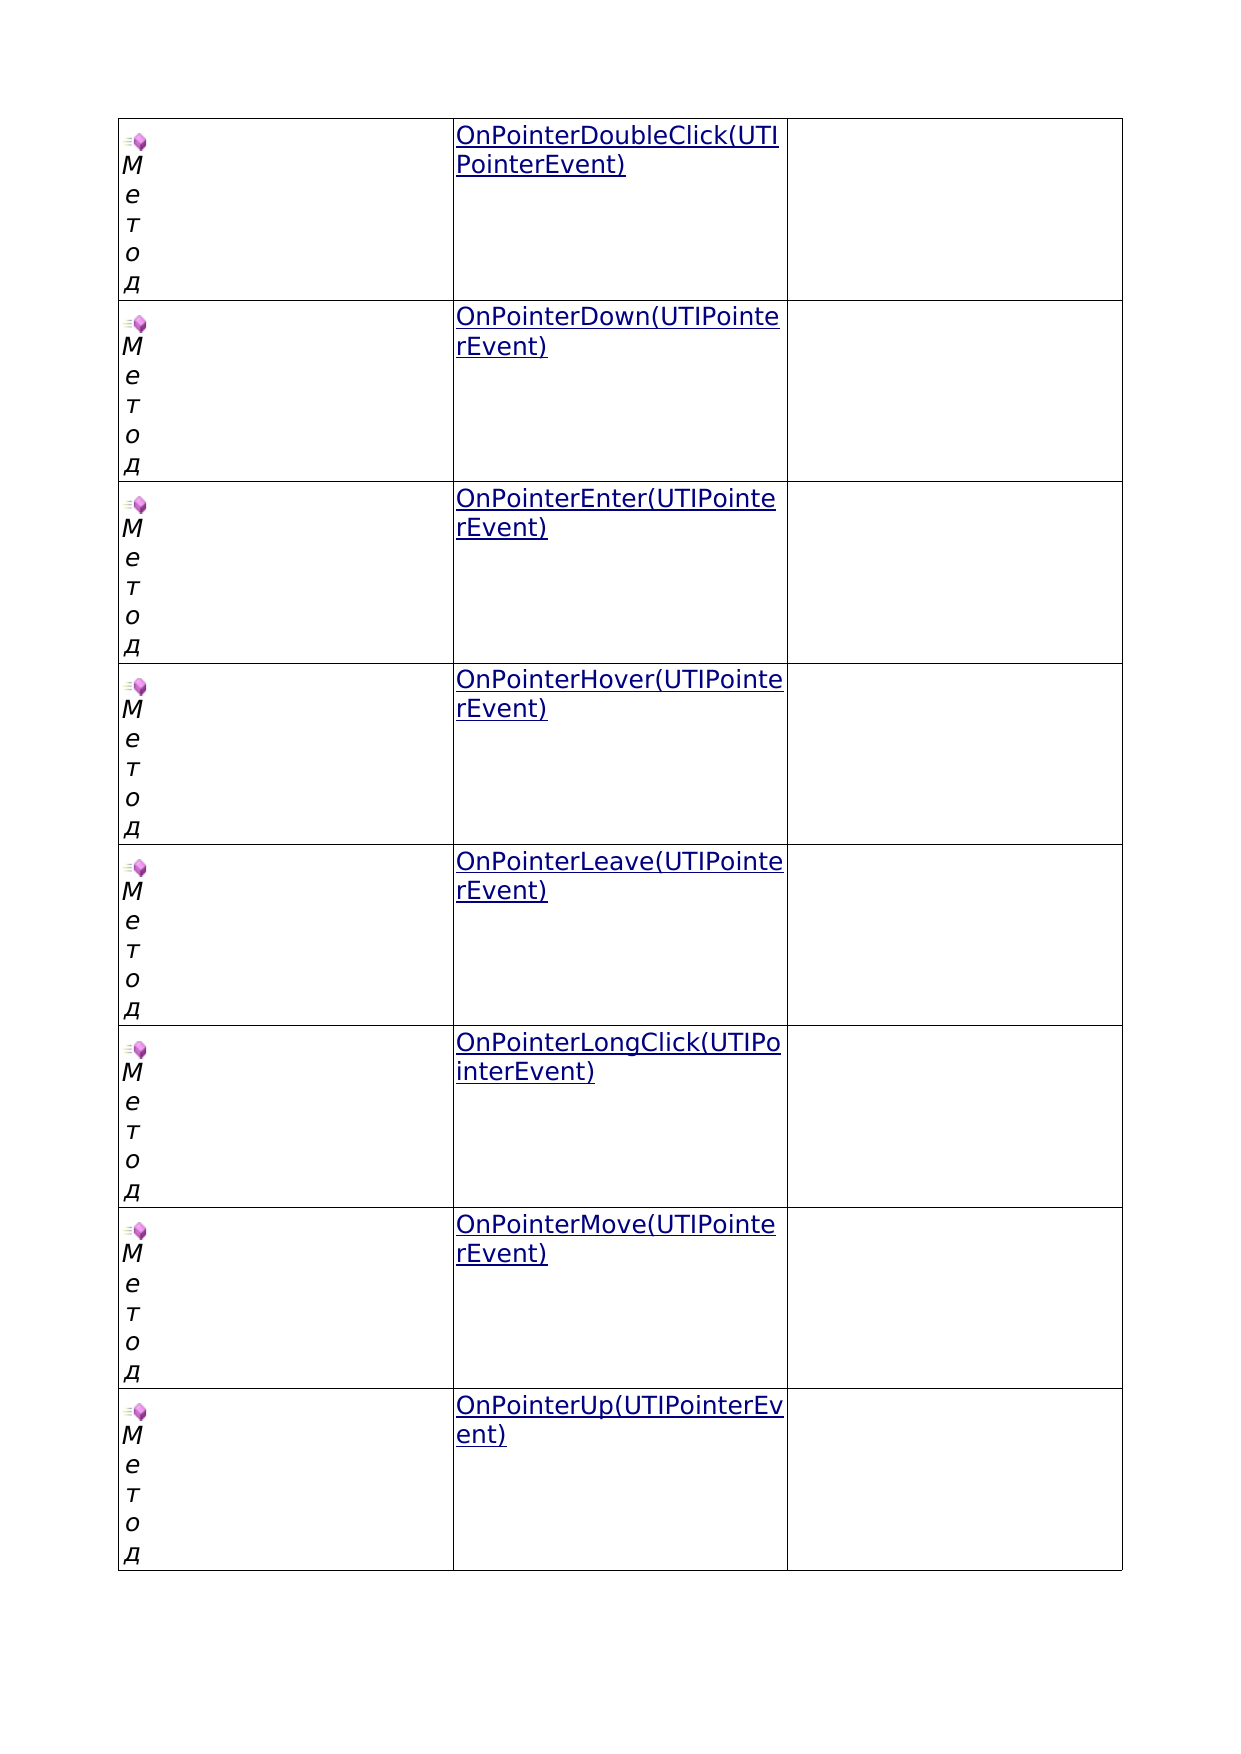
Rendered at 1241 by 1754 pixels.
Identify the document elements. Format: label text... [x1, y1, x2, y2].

picture [121, 315, 147, 333]
table_cell [788, 664, 1122, 844]
table_cell [788, 1208, 1122, 1388]
table_cell [119, 664, 453, 844]
table_cell [788, 845, 1122, 1025]
table_cell OnPointerLongClick(UTIPointerEvent) [454, 1026, 787, 1207]
table_cell OnPointerEnter(UTIPointerEvent) [454, 482, 787, 662]
table_cell [119, 119, 453, 299]
table_cell OnPointerLeave(UTIPointerEvent) [454, 845, 787, 1025]
table_cell [788, 119, 1122, 299]
picture [121, 1222, 147, 1240]
table_cell OnPointerMove(UTIPointerEvent) [454, 1208, 787, 1388]
table_cell [119, 1389, 453, 1570]
table_cell OnPointerDown(UTIPointerEvent) [454, 301, 787, 481]
table_cell [788, 482, 1122, 662]
picture [121, 133, 147, 151]
table_cell [119, 482, 453, 662]
picture [121, 1403, 147, 1421]
table_cell [788, 1026, 1122, 1207]
picture [121, 1041, 147, 1059]
table_cell [119, 301, 453, 481]
table_cell OnPointerDoubleClick(UTIPointerEvent) [454, 119, 787, 299]
picture [121, 496, 147, 514]
picture [121, 859, 147, 877]
table_cell OnPointerHover(UTIPointerEvent) [454, 664, 787, 844]
table_cell [119, 845, 453, 1025]
table_cell [119, 1026, 453, 1207]
table_cell [788, 1389, 1122, 1570]
table_cell [788, 301, 1122, 481]
picture [121, 678, 147, 696]
table_cell OnPointerUp(UTIPointerEvent) [454, 1389, 787, 1570]
table_cell [119, 1208, 453, 1388]
